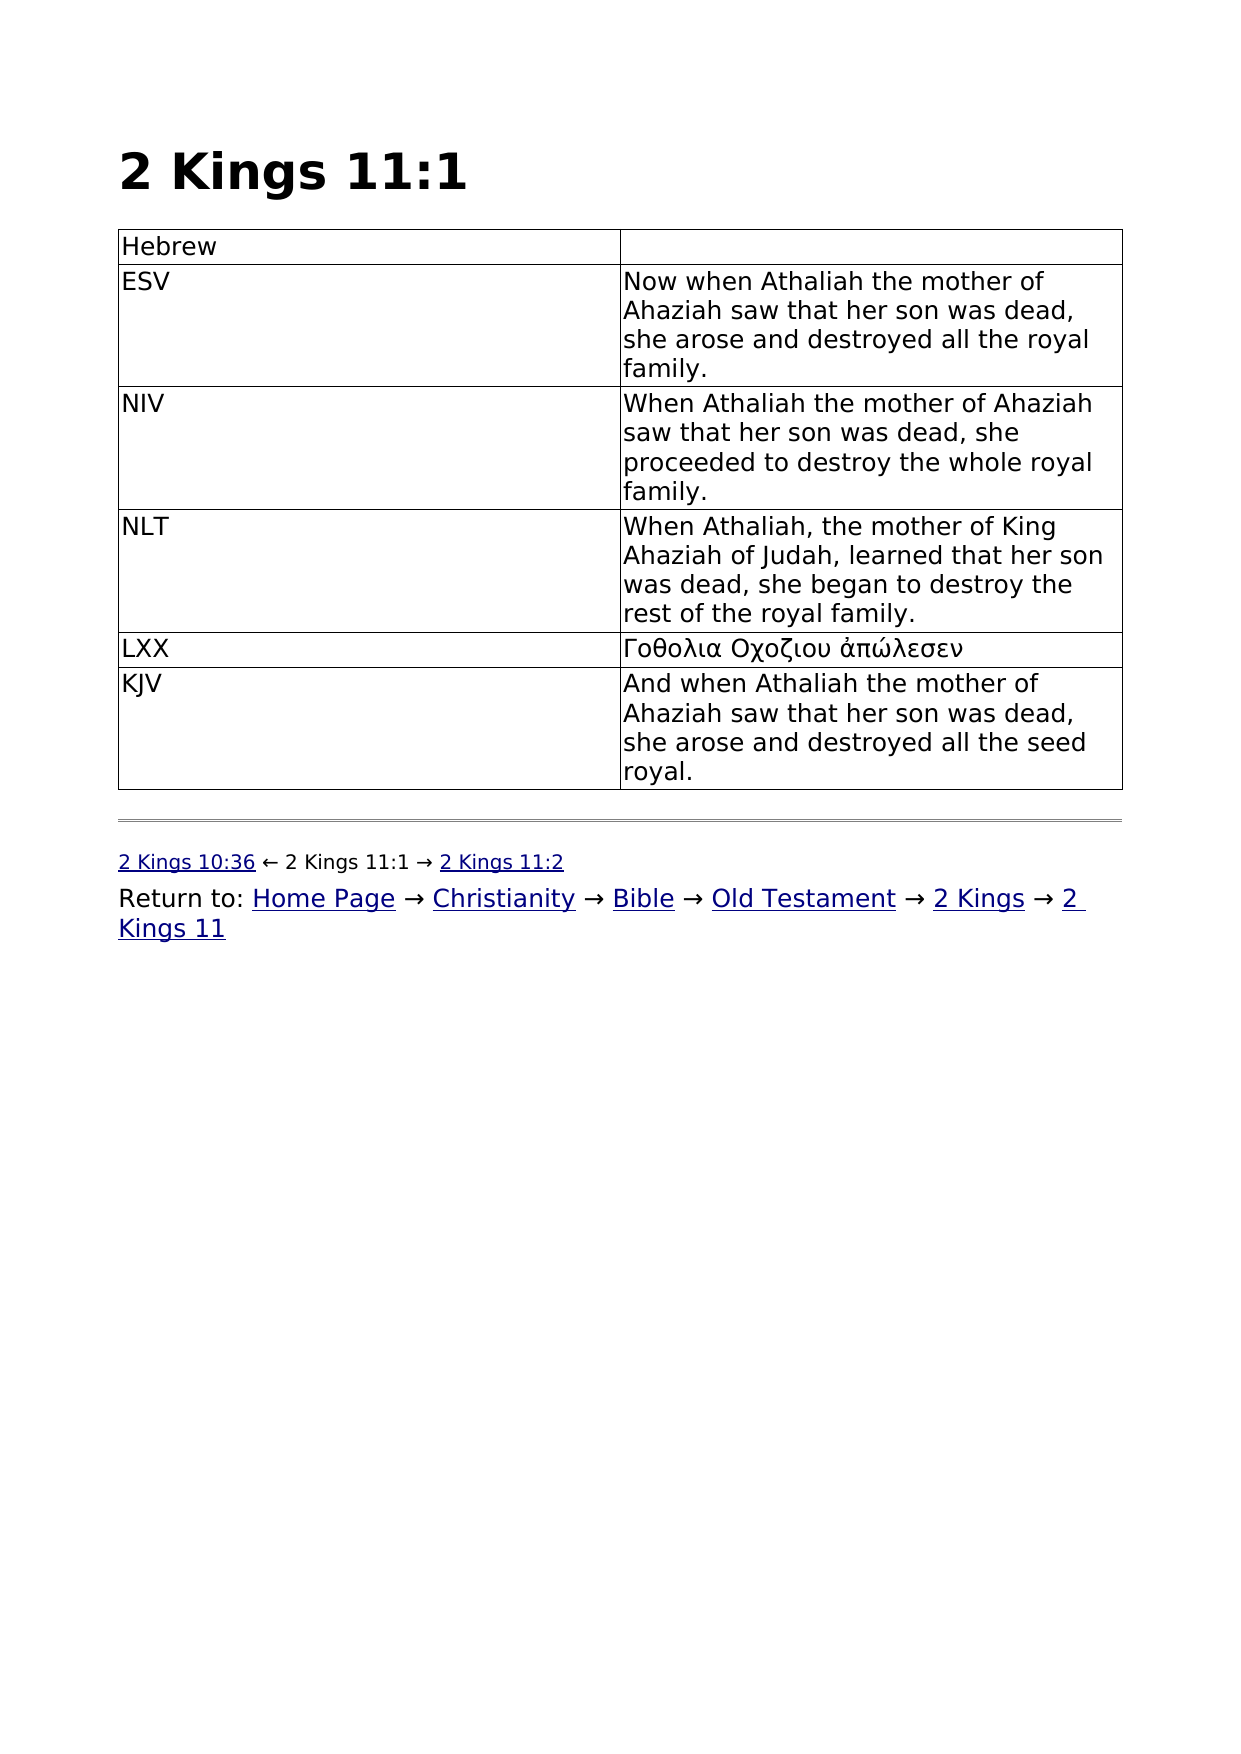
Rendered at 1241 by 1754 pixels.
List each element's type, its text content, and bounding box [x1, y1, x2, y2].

subtitle 2 Kings 11:1 [118, 143, 1122, 201]
table_header Hebrew [119, 230, 620, 264]
table_cell Now when Athaliah the mother of Ahaziah saw that her son was dead, she arose and destroyed all the royal family. [621, 265, 1122, 386]
table_cell LXX [119, 633, 620, 667]
table_cell And when Athaliah the mother of Ahaziah saw that her son was dead, she arose and destroyed all the seed royal. [621, 668, 1122, 789]
table_cell Γοθολια Οχοζιου ἀπώλεσεν [621, 633, 1122, 667]
table_header [621, 230, 1122, 264]
table_cell When Athaliah the mother of Ahaziah saw that her son was dead, she proceeded to destroy the whole royal family. [621, 387, 1122, 509]
table_cell KJV [119, 668, 620, 789]
table_cell When Athaliah, the mother of King Ahaziah of Judah, learned that her son was dead, she began to destroy the rest of the royal family. [621, 510, 1122, 632]
table_cell NIV [119, 387, 620, 509]
text 2 Kings 10:36 ← 2 Kings 11:1 → 2 Kings 11:2 [118, 851, 1122, 884]
text Return to: Home Page → Christianity → Bible → Old Testament → 2 Kings → 2 Kings 11 [118, 884, 1122, 943]
table_cell ESV [119, 265, 620, 386]
table_cell NLT [119, 510, 620, 632]
